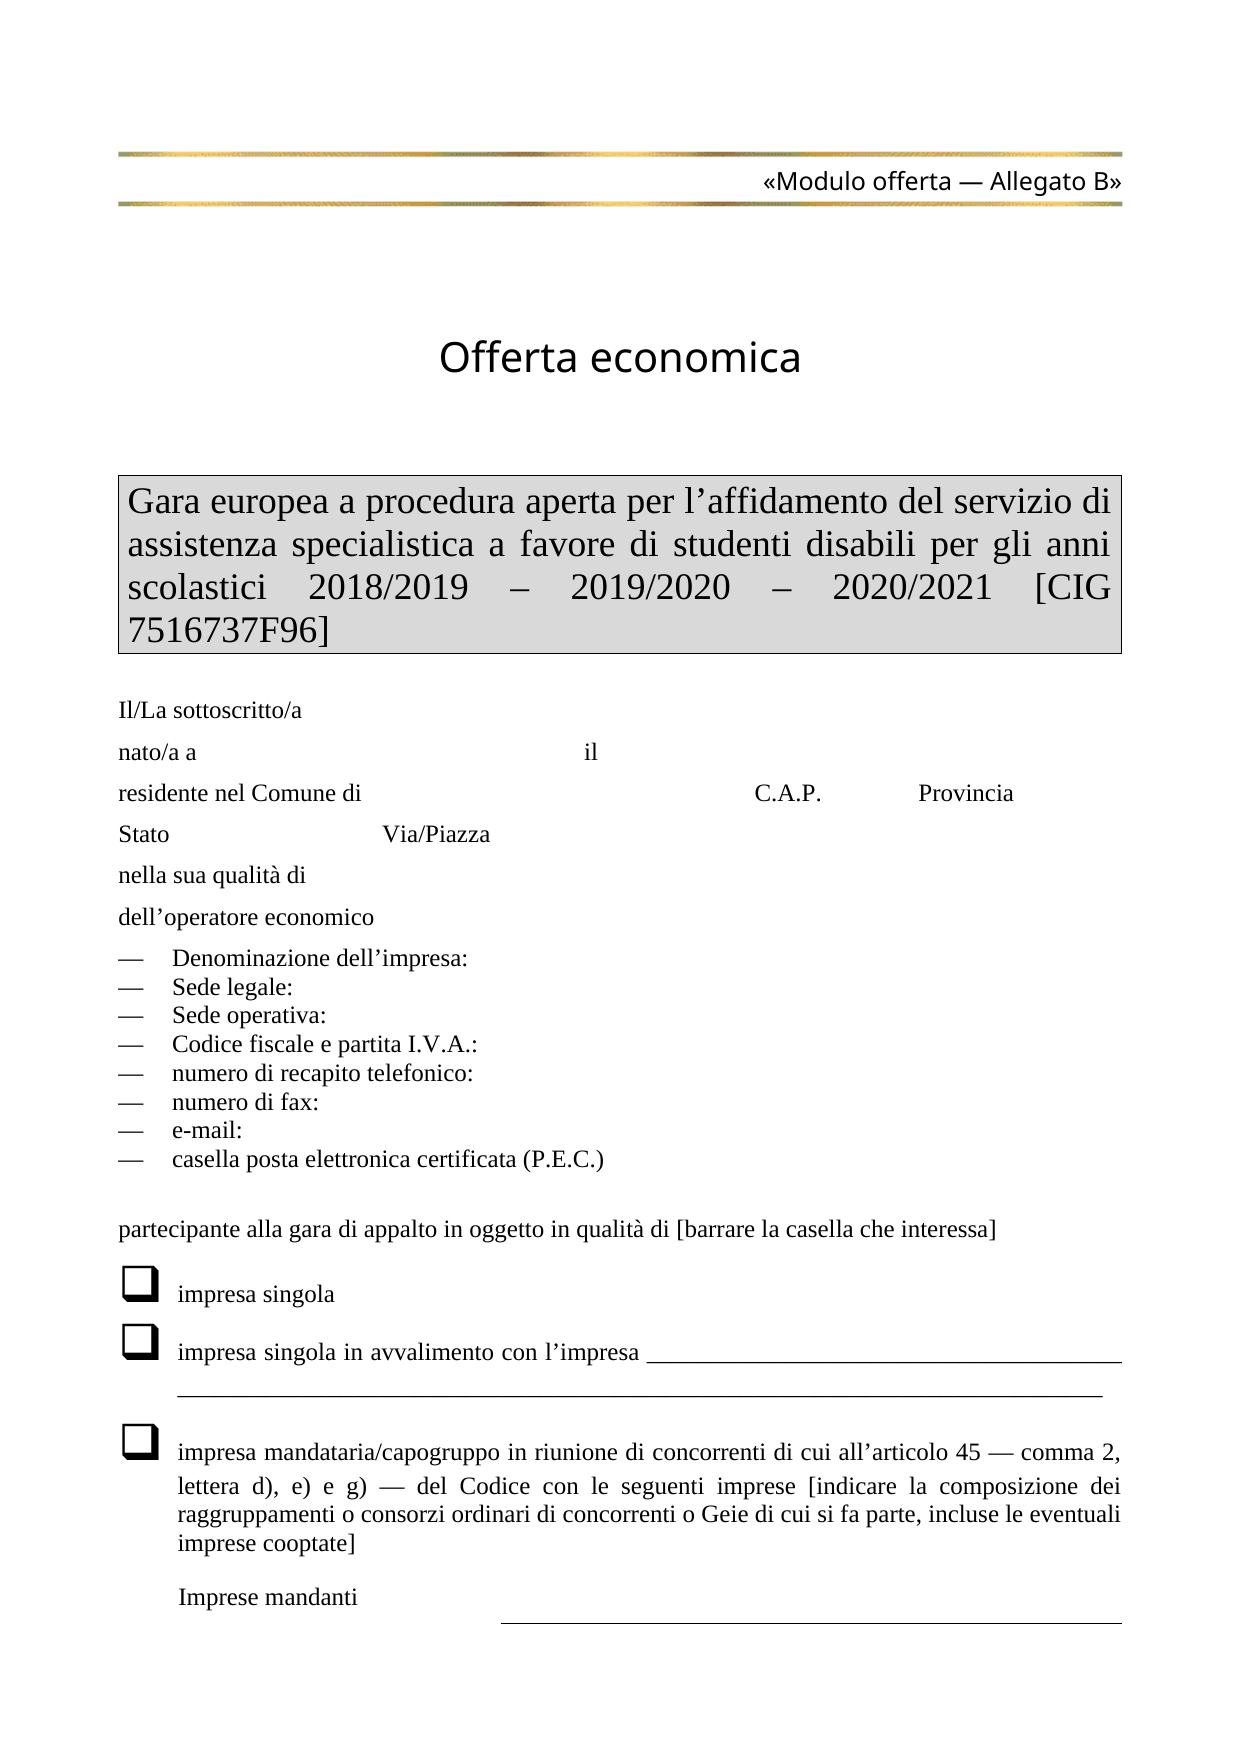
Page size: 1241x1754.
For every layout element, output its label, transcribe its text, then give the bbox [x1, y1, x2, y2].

text dell’operatore economico [118, 902, 1122, 930]
text partecipante alla gara di appalto in oggetto in qualità di [barrare la casella che interessa] [118, 1214, 1122, 1243]
table_header Imprese mandanti [167, 1582, 501, 1623]
text «Modulo offerta — Allegato B» [118, 158, 1122, 197]
text residente nel Comune di C.A.P. Provincia [118, 778, 1122, 807]
text Offerta economica [118, 328, 1122, 384]
text Il/La sottoscritto/a [118, 695, 1122, 724]
list impresa singola in avvalimento con l’impresa ______________________________________ __________________________________________________________________________ [118, 1326, 1122, 1400]
list numero di fax: [118, 1087, 1122, 1115]
text nato/a a il [118, 737, 1122, 765]
list casella posta elettronica certificata (P.E.C.) [118, 1144, 1122, 1173]
text nella sua qualità di [118, 860, 1122, 889]
list Sede legale: [118, 972, 1122, 1000]
list Sede operativa: [118, 1000, 1122, 1029]
list impresa mandataria/capogruppo in riunione di concorrenti di cui all’articolo 45 — comma 2, lettera d), e) e g) — del Codice con le seguenti imprese [indicare la composizione dei raggruppamenti o consorzi ordinari di concorrenti o Geie di cui si fa parte, incluse le eventuali imprese cooptate] [118, 1425, 1122, 1557]
table_header [501, 1582, 1122, 1623]
list impresa singola [118, 1268, 1122, 1313]
list Codice fiscale e partita I.V.A.: [118, 1029, 1122, 1058]
list numero di recapito telefonico: [118, 1058, 1122, 1087]
list e-mail: [118, 1115, 1122, 1144]
list Denominazione dell’impresa: [118, 943, 1122, 972]
text Gara europea a procedura aperta per l’affidamento del servizio di assistenza specialistica a favore di studenti disabili per gli anni scolastici 2018/2019 – 2019/2020 – 2020/2021 [CIG 7516737F96] [119, 476, 1121, 653]
text Stato Via/Piazza [118, 819, 1122, 848]
